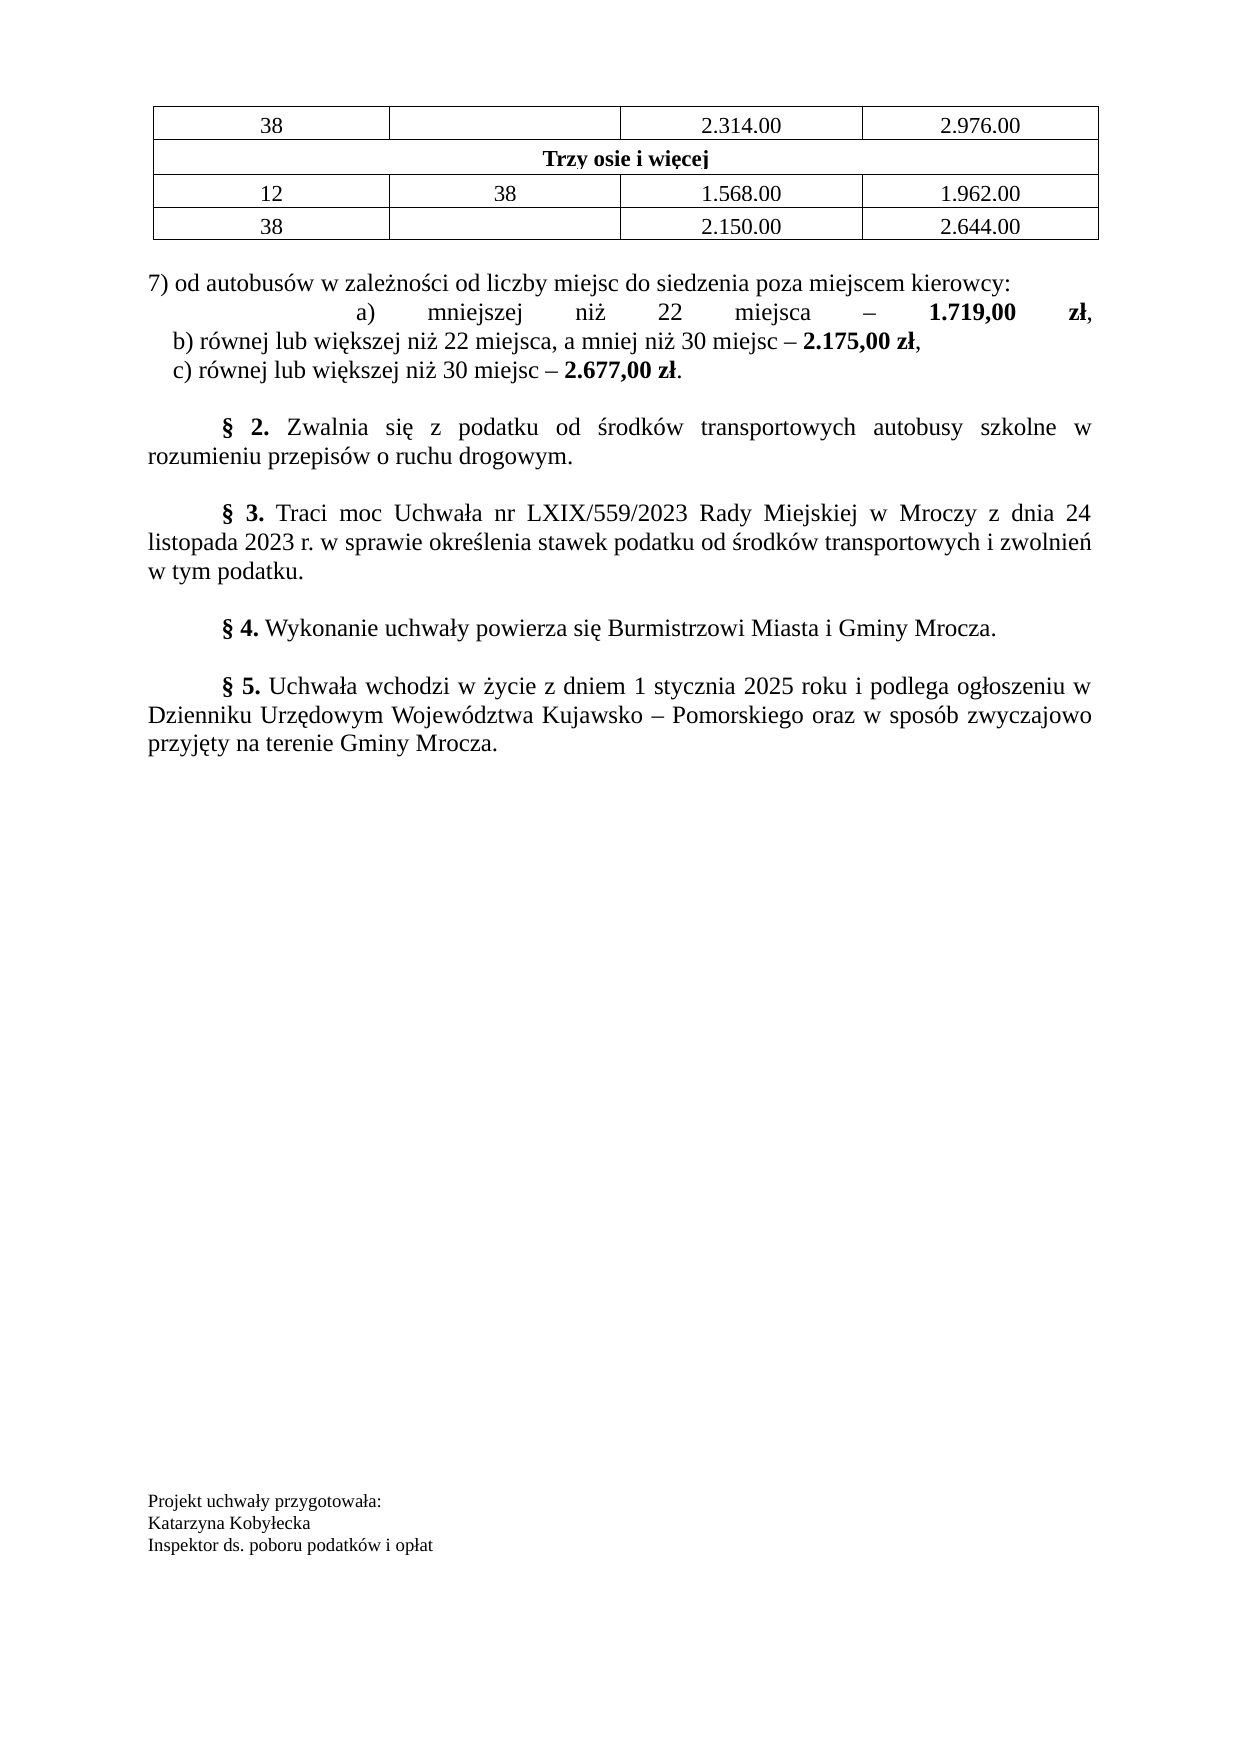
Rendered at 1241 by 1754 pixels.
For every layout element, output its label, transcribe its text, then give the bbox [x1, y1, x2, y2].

table_cell 38 [154, 107, 389, 139]
text c) równej lub większej niż 30 miejsc – 2.677,00 zł. [148, 355, 1093, 383]
text Projekt uchwały przygotowała: [148, 1490, 1093, 1512]
table_cell 2.976,00 [863, 107, 1098, 139]
table_cell 2.150,00 [621, 208, 862, 239]
text § 2. Zwalnia się z podatku od środków transportowych autobusy szkolne w rozumieniu przepisów o ruchu drogowym. [148, 412, 1093, 470]
table_cell 38 [154, 208, 389, 239]
table_cell 38 [390, 175, 620, 207]
text § 4. Wykonanie uchwały powierza się Burmistrzowi Miasta i Gminy Mrocza. [148, 613, 1093, 642]
text Inspektor ds. poboru podatków i opłat [148, 1533, 1093, 1555]
text § 3. Traci moc Uchwała nr LXIX/559/2023 Rady Miejskiej w Mroczy z dnia 24 listopada 2023 r. w sprawie określenia stawek podatku od środków transportowych i zwolnień w tym podatku. [148, 498, 1093, 585]
table_cell 2.644,00 [863, 208, 1098, 239]
text § 5. Uchwała wchodzi w życie z dniem 1 stycznia 2025 roku i podlega ogłoszeniu w Dzienniku Urzędowym Województwa Kujawsko – Pomorskiego oraz w sposób zwyczajowo przyjęty na terenie Gminy Mrocza. [148, 671, 1093, 757]
table_cell 12 [154, 175, 389, 207]
table_cell [390, 208, 620, 239]
text Katarzyna Kobyłecka [148, 1512, 1093, 1533]
text a) mniejszej niż 22 miejsca – 1.719,00 zł, b) równej lub większej niż 22 miejsca, a mniej niż 30 miejsc – 2.175,00 zł, [148, 297, 1093, 355]
text 7) od autobusów w zależności od liczby miejsc do siedzenia poza miejscem kierowcy: [148, 268, 1093, 297]
table_cell 2.314,00 [621, 107, 862, 139]
table_cell [390, 107, 620, 139]
table_cell Trzy osie i więcej [154, 140, 1098, 174]
table_cell 1.568,00 [621, 175, 862, 207]
table_cell 1.962,00 [863, 175, 1098, 207]
